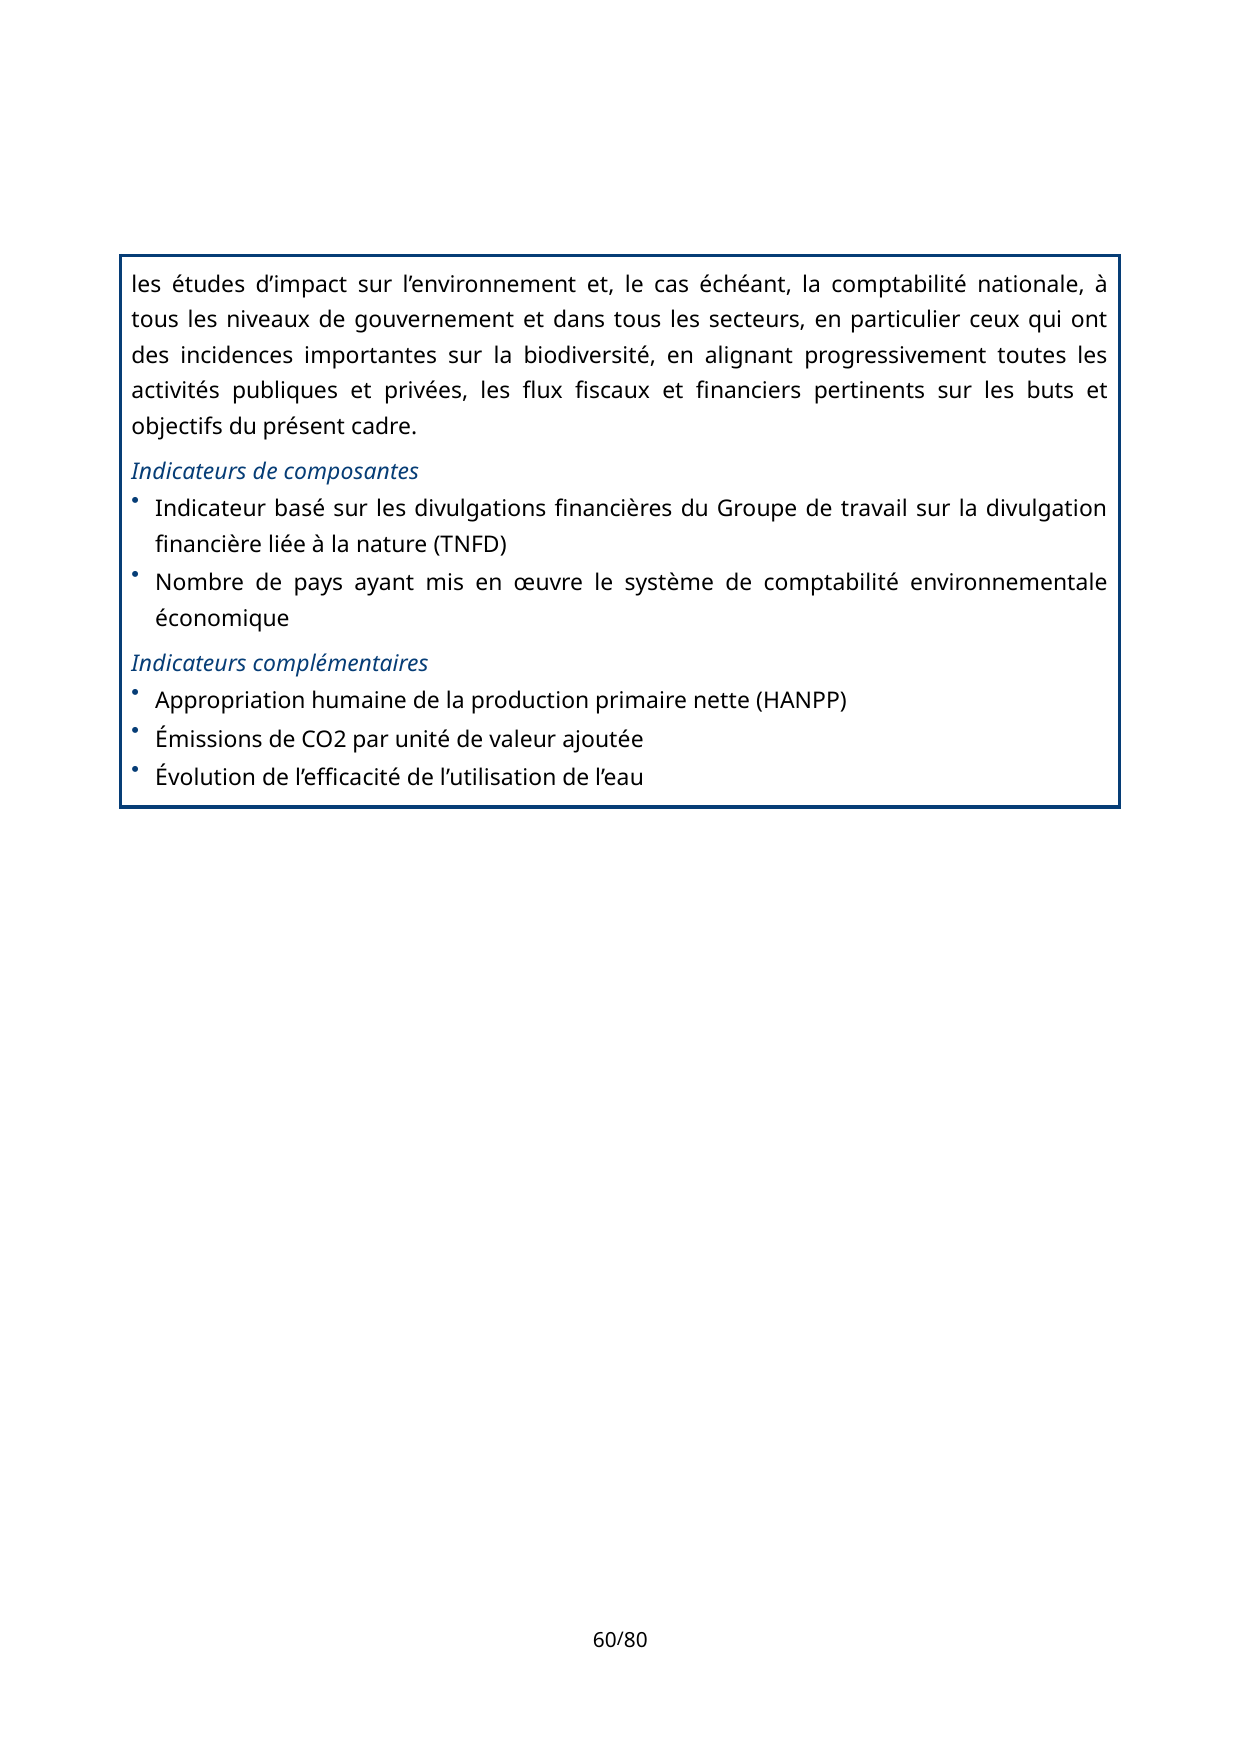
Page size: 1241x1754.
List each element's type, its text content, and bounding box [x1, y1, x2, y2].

table_header les études d’impact sur l’environnement et, le cas échéant, la comptabilité nationale, à tous les niveaux de gouvernement et dans tous les secteurs, en particulier ceux qui ont des incidences importantes sur la biodiversité, en alignant progressivement toutes les activités publiques et privées, les flux fiscaux et financiers pertinents sur les buts et objectifs du présent cadre. Indicateurs de composantes Indicateur basé sur les divulgations financières du Groupe de travail sur la divulgation financière liée à la nature (TNFD) Nombre de pays ayant mis en œuvre le système de comptabilité environnementale économique Indicateurs complémentaires Appropriation humaine de la production primaire nette (HANPP) Émissions de CO2 par unité de valeur ajoutée Évolution de l’efficacité de l’utilisation de l’eau [122, 257, 1118, 805]
